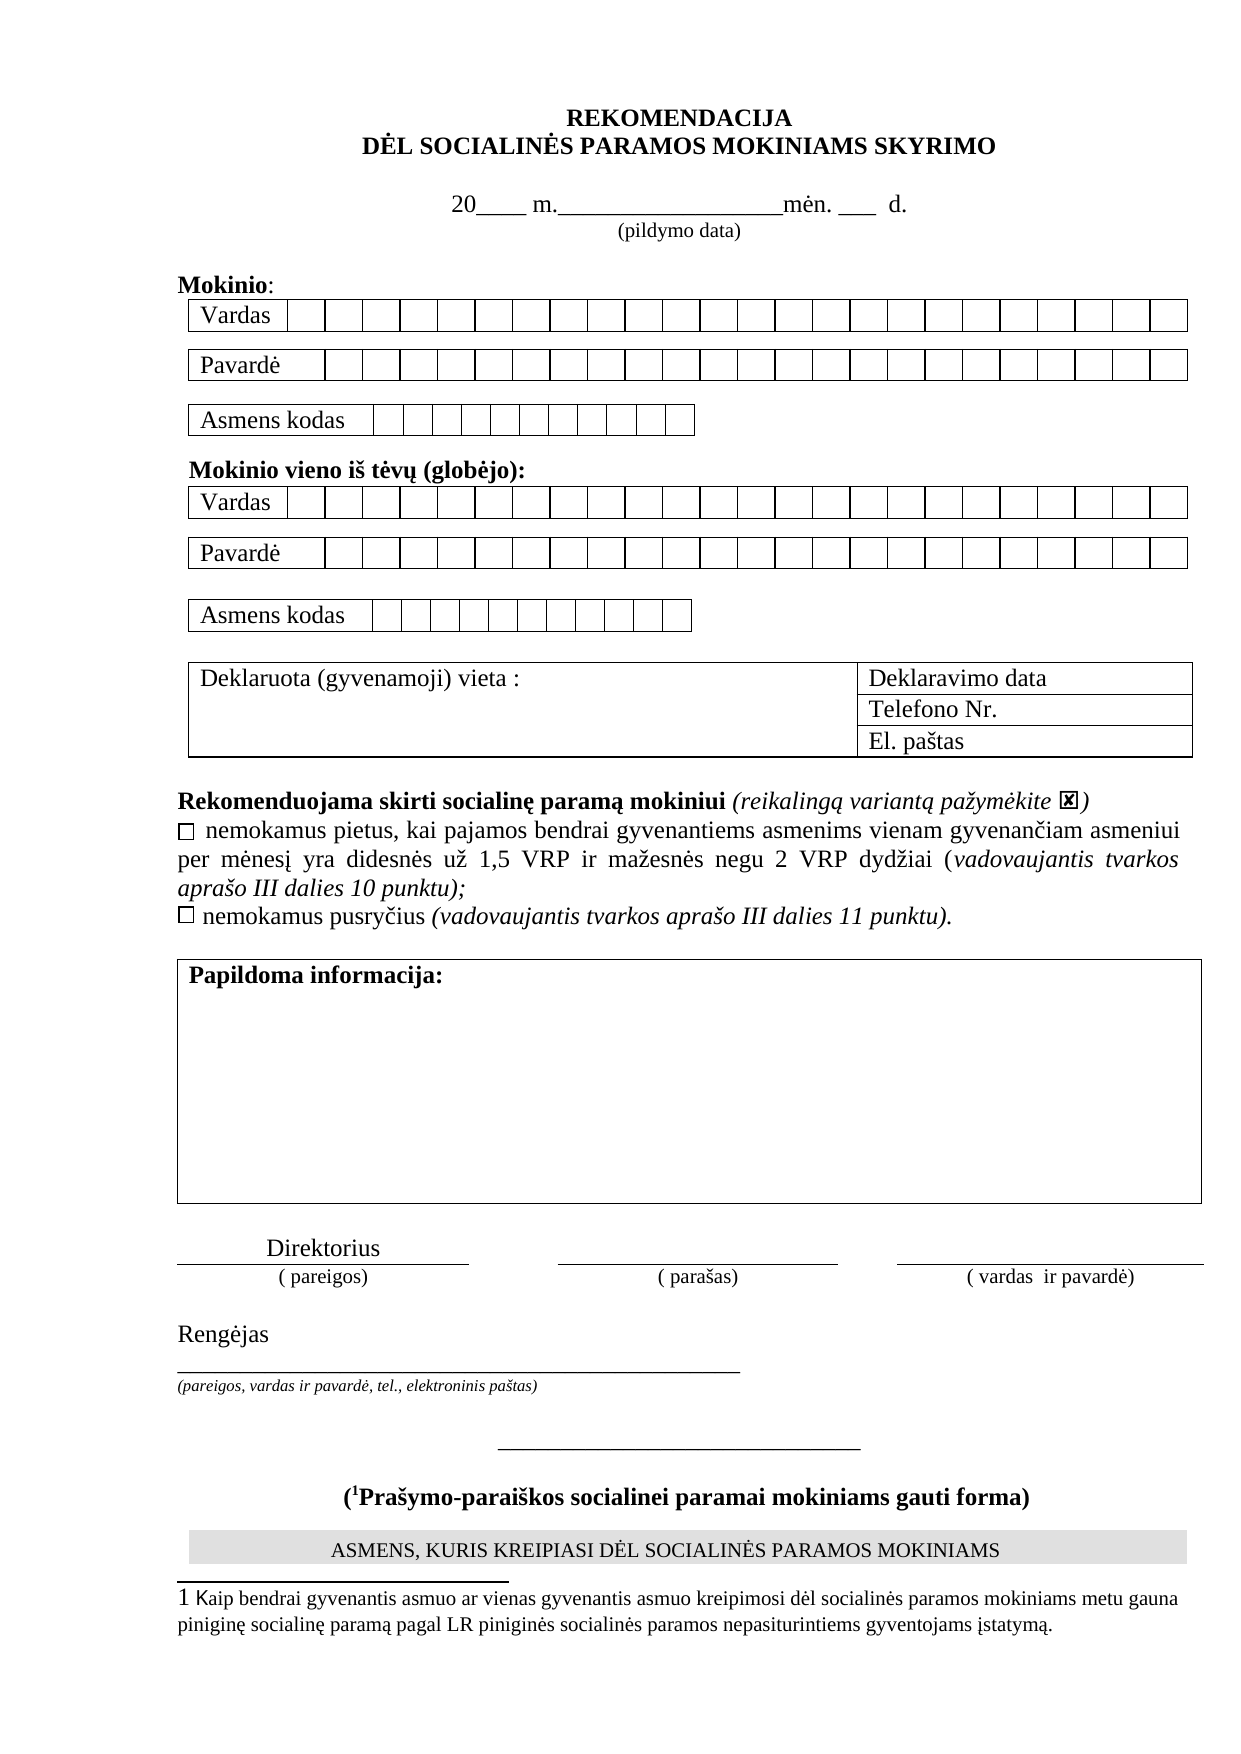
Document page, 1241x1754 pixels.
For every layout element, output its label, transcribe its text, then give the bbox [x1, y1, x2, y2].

table_header [1001, 538, 1037, 568]
table_header [1151, 300, 1187, 331]
table_header [701, 300, 737, 331]
table_header [1113, 487, 1149, 517]
table_header [460, 600, 488, 631]
table_header [634, 600, 662, 631]
table_header [1181, 599, 1192, 631]
table_header [588, 350, 624, 380]
table_header [1001, 300, 1037, 331]
table_header [626, 350, 662, 380]
table_header [738, 487, 774, 517]
table_cell Deklaruota (gyvenamoji) vieta : [189, 663, 857, 693]
table_header [326, 300, 362, 331]
table_header [401, 487, 437, 517]
table_header Mokinio vieno iš tėvų (globėjo): [177, 456, 1204, 758]
table_cell ( pareigos) [177, 1265, 469, 1290]
table_header [513, 350, 549, 380]
table_header [1076, 538, 1112, 568]
table_header [1076, 350, 1112, 380]
table_header Pavardė [189, 538, 324, 568]
table_header [963, 350, 999, 380]
table_header [438, 538, 474, 568]
table_header [469, 1233, 558, 1263]
table_header [402, 600, 430, 631]
table_header [1038, 350, 1074, 380]
table_header [551, 487, 587, 517]
table_header [1113, 538, 1149, 568]
table_header [963, 487, 999, 517]
table_header [438, 487, 474, 517]
table_header [851, 350, 887, 380]
table_header [588, 300, 624, 331]
table_header [701, 538, 737, 568]
table_header [476, 538, 512, 568]
text Rekomenduojama skirti socialinę paramą mokiniui (reikalingą variantą pažymėkite ) [177, 786, 1181, 815]
table_header [476, 487, 512, 517]
table_header [326, 538, 362, 568]
table_header [489, 600, 517, 631]
table_cell Telefono Nr. [858, 695, 1192, 725]
table_header [476, 350, 512, 380]
text REKOMENDACIJA [177, 103, 1181, 131]
table_header [401, 350, 437, 380]
table_header [738, 300, 774, 331]
table_header [776, 300, 812, 331]
table_header [776, 538, 812, 568]
table_cell [838, 1264, 897, 1290]
table_header [1151, 487, 1187, 517]
table_header [549, 405, 577, 435]
table_header [1113, 300, 1149, 331]
table_header [738, 538, 774, 568]
table_cell El. paštas [858, 726, 1192, 756]
table_header [626, 538, 662, 568]
table_header [813, 300, 849, 331]
text nemokamus pietus, kai pajamos bendrai gyvenantiems asmenims vienam gyvenančiam asmeniui per mėnesį yra didesnės už 1,5 VRP ir mažesnės negu 2 VRP dydžiai (vadovaujantis tvarkos aprašo III dalies 10 punktu); [177, 815, 1181, 901]
table_header [888, 487, 924, 517]
table_header [578, 405, 606, 435]
table_header [838, 1233, 897, 1263]
table_cell ( parašas) [558, 1265, 838, 1290]
table_header [1038, 300, 1074, 331]
text (pildymo data) [177, 218, 1181, 242]
table_header [851, 538, 887, 568]
table_header Asmens kodas [189, 600, 372, 631]
text Mokinio: [177, 270, 1181, 299]
table_header [373, 600, 401, 631]
table_header [547, 600, 575, 631]
table_header [926, 300, 962, 331]
table_header [431, 600, 459, 631]
table_header [888, 350, 924, 380]
table_header [513, 538, 549, 568]
table_header [663, 538, 699, 568]
table_header [401, 300, 437, 331]
table_header [363, 350, 399, 380]
table_header [551, 538, 587, 568]
table_header Direktorius [177, 1233, 469, 1263]
table_header Papildoma informacija: [178, 960, 1201, 1203]
table_header [363, 538, 399, 568]
table_cell [189, 694, 857, 725]
table_header [588, 538, 624, 568]
table_header [926, 538, 962, 568]
table_cell [857, 631, 1192, 662]
text Rengėjas [177, 1319, 1181, 1347]
table_header [1076, 487, 1112, 517]
table_header [663, 300, 699, 331]
table_header [326, 487, 362, 517]
text DĖL SOCIALINĖS PARAMOS MOKINIAMS SKYRIMO [177, 131, 1181, 160]
table_header [576, 600, 604, 631]
table_header [374, 405, 403, 435]
table_header [326, 350, 362, 380]
text _____________________________ [177, 1424, 1181, 1453]
table_header [288, 487, 324, 517]
table_header [363, 487, 399, 517]
table_header [518, 600, 546, 631]
table_header [558, 1233, 838, 1263]
table_header [926, 487, 962, 517]
table_header [438, 300, 474, 331]
table_header [462, 405, 490, 435]
table_header [701, 350, 737, 380]
table_header [695, 404, 1192, 435]
table_header [888, 538, 924, 568]
table_header [663, 600, 691, 631]
table_header [1151, 538, 1187, 568]
table_header [813, 350, 849, 380]
text (Prašymo-paraiškos socialinei paramai mokiniams gauti forma) [177, 1482, 1196, 1510]
table_cell [469, 1264, 558, 1290]
table_header [288, 300, 324, 331]
table_header [363, 300, 399, 331]
text nemokamus pusryčius (vadovaujantis tvarkos aprašo III dalies 11 punktu). [177, 901, 1181, 930]
table_header [851, 487, 887, 517]
table_header Pavardė [189, 350, 324, 380]
table_header [433, 405, 461, 435]
table_header [551, 300, 587, 331]
table_header [1001, 350, 1037, 380]
table_header [476, 300, 512, 331]
table_header [663, 350, 699, 380]
table_header [1113, 350, 1149, 380]
table_header [404, 405, 432, 435]
table_header [1038, 538, 1074, 568]
table_cell ( vardas ir pavardė) [897, 1265, 1204, 1290]
table_header [666, 405, 694, 435]
table_header [491, 405, 519, 435]
table_header Vardas [189, 300, 287, 331]
table_header [963, 538, 999, 568]
table_header [1151, 350, 1187, 380]
table_header [588, 487, 624, 517]
table_header [637, 405, 665, 435]
table_header [692, 599, 1181, 631]
table_cell [189, 725, 857, 756]
table_header [776, 350, 812, 380]
table_header [813, 487, 849, 517]
text 20____ m.__________________mėn. ___ d. [177, 189, 1181, 218]
table_header [605, 600, 633, 631]
table_header [926, 350, 962, 380]
table_header [963, 300, 999, 331]
table_header ASMENS, KURIS KREIPIASI DĖL SOCIALINĖS PARAMOS MOKINIAMS [189, 1530, 1187, 1564]
table_header [701, 487, 737, 517]
table_header [1001, 487, 1037, 517]
table_cell Deklaravimo data [858, 663, 1192, 693]
text Kaip bendrai gyvenantis asmuo ar vienas gyvenantis asmuo kreipimosi dėl socialinės paramos mokiniams metu gauna piniginę socialinę paramą pagal LR piniginės socialinės paramos nepasiturintiems gyventojams įstatymą. [177, 1582, 1181, 1636]
table_header [520, 405, 548, 435]
table_header [1076, 300, 1112, 331]
table_header [1038, 487, 1074, 517]
table_cell [189, 631, 857, 662]
table_header [888, 300, 924, 331]
table_header [776, 487, 812, 517]
table_header [663, 487, 699, 517]
table_header [513, 487, 549, 517]
table_header [551, 350, 587, 380]
table_header Asmens kodas [189, 405, 373, 435]
table_header [438, 350, 474, 380]
table_header [513, 300, 549, 331]
text _____________________________________________ [177, 1347, 1181, 1376]
table_header [607, 405, 636, 435]
table_header [813, 538, 849, 568]
table_header [626, 300, 662, 331]
table_header [738, 350, 774, 380]
table_header [851, 300, 887, 331]
table_header Vardas [189, 487, 287, 517]
table_header [897, 1233, 1204, 1263]
table_header [626, 487, 662, 517]
table_header [401, 538, 437, 568]
text (pareigos, vardas ir pavardė, tel., elektroninis paštas) [177, 1376, 1181, 1395]
